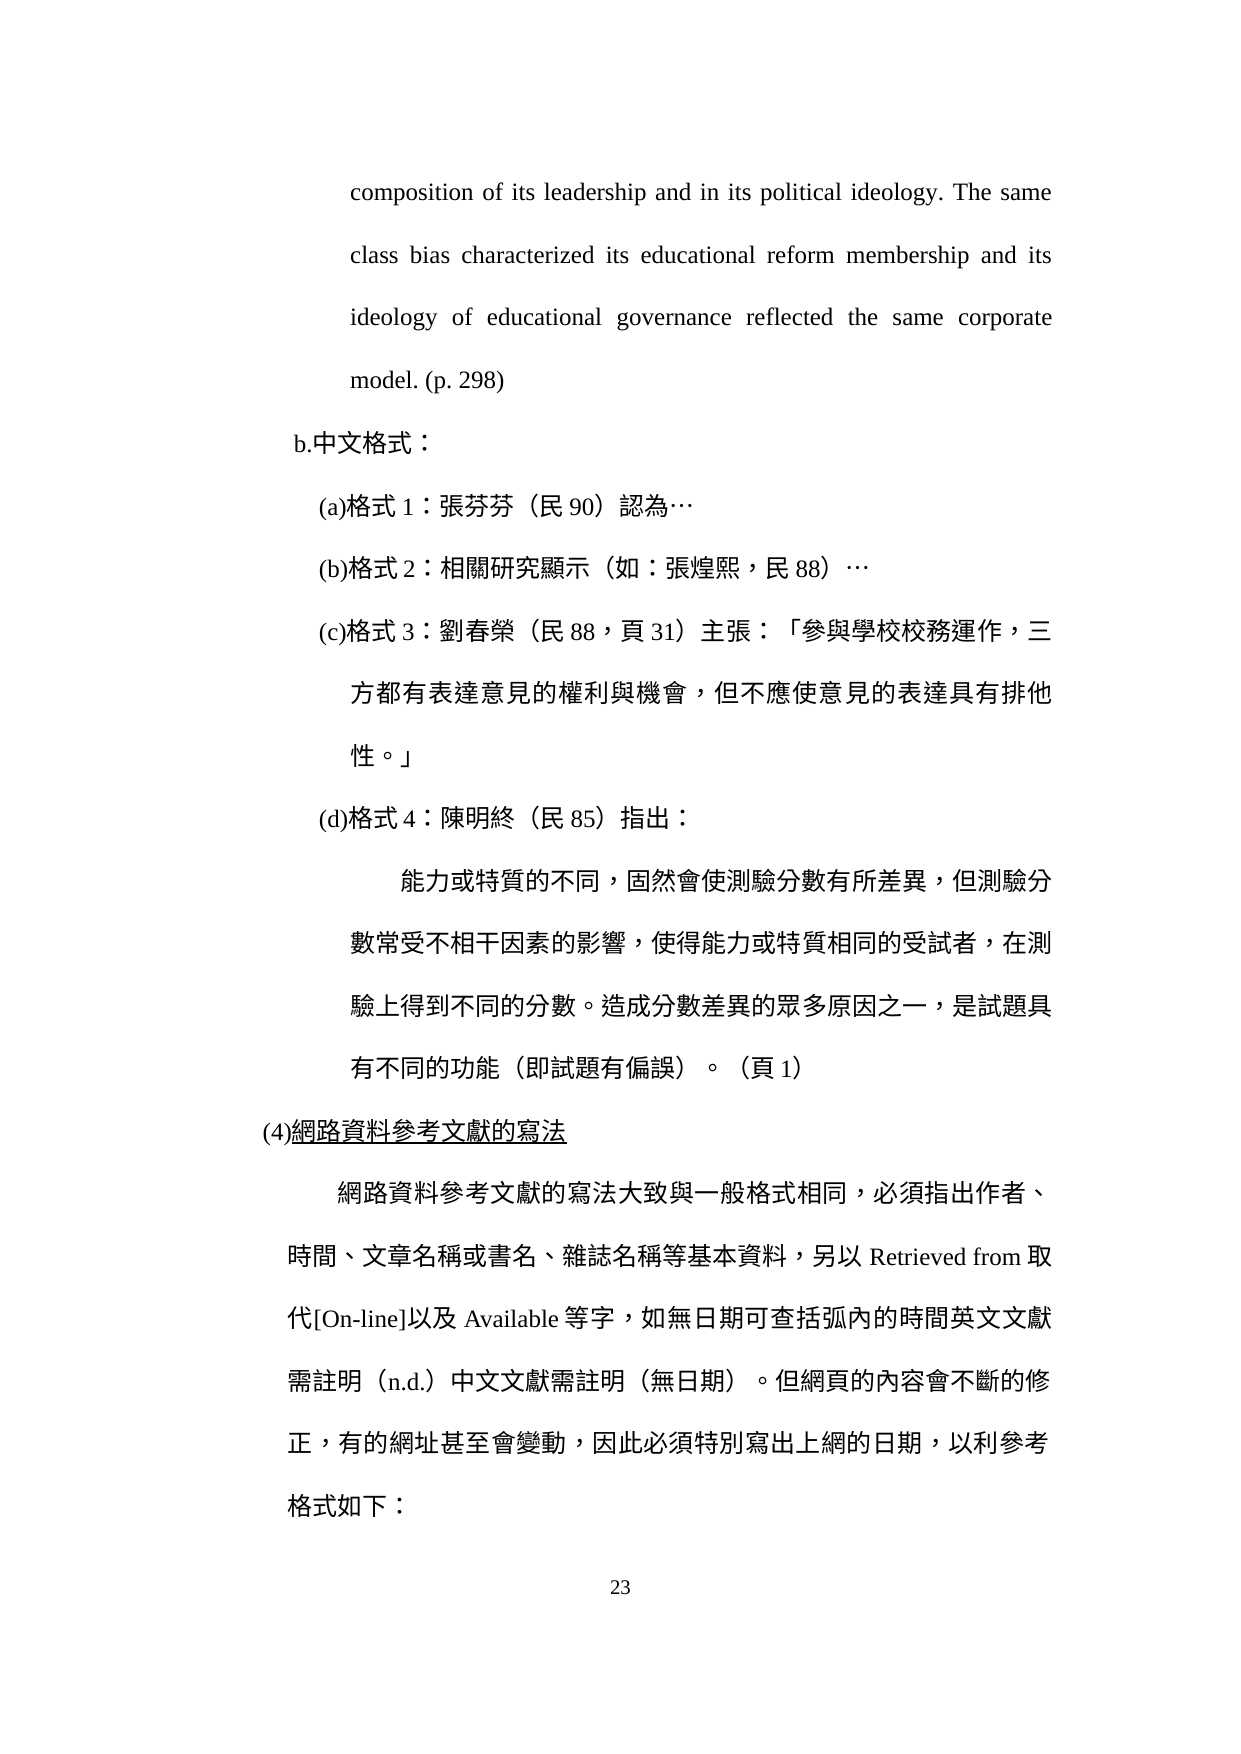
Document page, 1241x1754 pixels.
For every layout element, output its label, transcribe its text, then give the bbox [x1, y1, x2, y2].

text 能力或特質的不同，固然會使測驗分數有所差異，但測驗分數常受不相干因素的影響，使得能力或特質相同的受試者，在測驗上得到不同的分數。造成分數差異的眾多原因之一，是試題具有不同的功能（即試題有偏誤）。（頁1） [350, 837, 1053, 1087]
text (a)格式1：張芬芬（民90）認為… [319, 462, 1053, 525]
text (d)格式4：陳明終（民85）指出： [319, 775, 1053, 837]
text (4)網路資料參考文獻的寫法 [262, 1087, 1053, 1150]
text (c)格式3：劉春榮（民88，頁31）主張：「參與學校校務運作，三方都有表達意見的權利與機會，但不應使意見的表達具有排他性。」 [319, 587, 1053, 775]
text composition of its leadership and in its political ideology. The same class bias characterized its educational reform membership and its ideology of educational governance reflected the same corporate model. (p. 298) [350, 150, 1053, 400]
text 網路資料參考文獻的寫法大致與一般格式相同，必須指出作者、時間、文章名稱或書名、雜誌名稱等基本資料，另以Retrieved from 取代[On-line]以及Available等字，如無日期可查括弧內的時間英文文獻需註明（n.d.）中文文獻需註明（無日期）。但網頁的內容會不斷的修正，有的網址甚至會變動，因此必須特別寫出上網的日期，以利參考，格式如下： [287, 1150, 1053, 1525]
text (b)格式2：相關研究顯示（如：張煌熙，民88）… [319, 525, 1053, 587]
text b.中文格式： [294, 400, 1053, 462]
